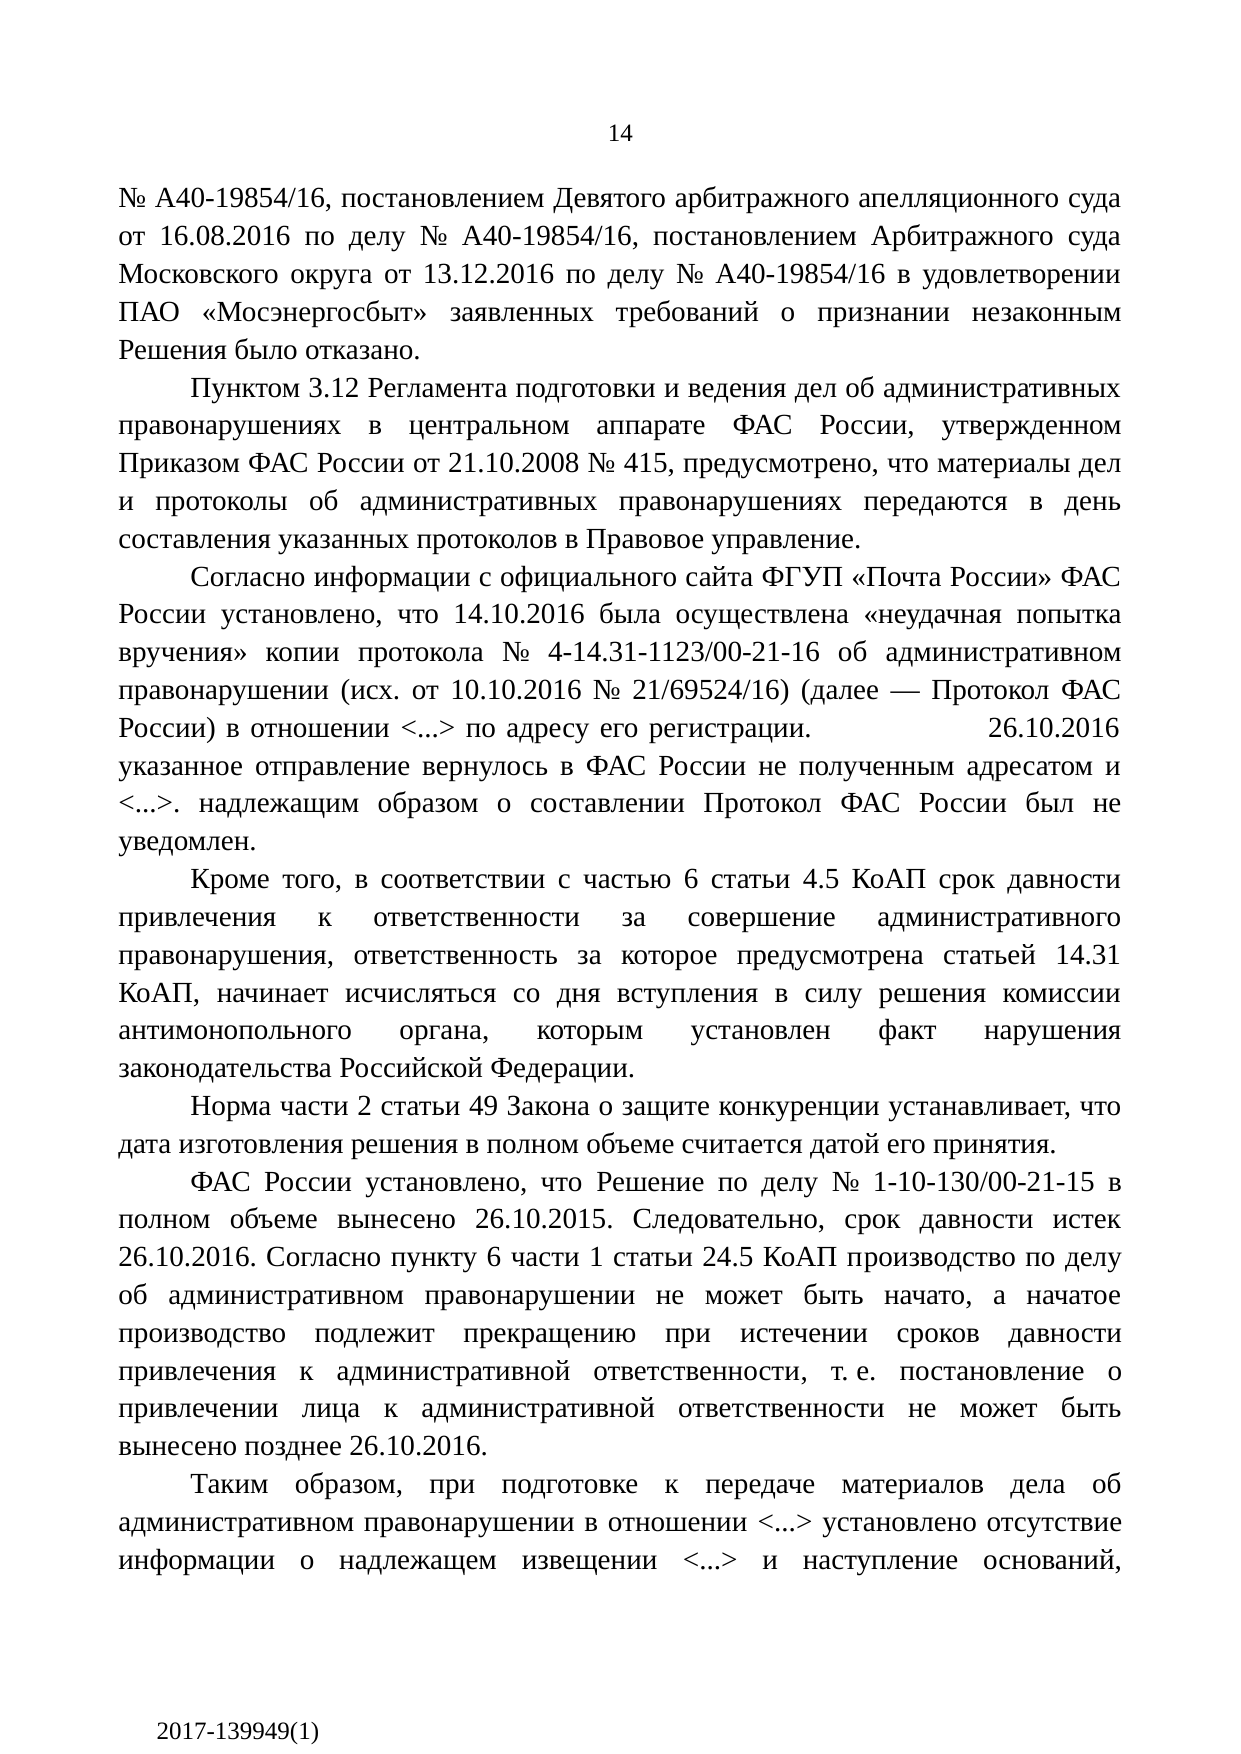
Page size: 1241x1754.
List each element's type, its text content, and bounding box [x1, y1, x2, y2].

text Норма части 2 статьи 49 Закона о защите конкуренции устанавливает, что дата изготовления решения в полном объеме считается датой его принятия. [118, 1084, 1122, 1159]
text ФАС России установлено, что Решение по делу № 1-10-130/00-21-15 в полном объеме вынесено 26.10.2015. Следовательно, срок давности истек 26.10.2016. Согласно пункту 6 части 1 статьи 24.5 КоАП производство по делу об административном правонарушении не может быть начато, а начатое производство подлежит прекращению при истечении сроков давности привлечения к административной ответственности, т. е. постановление о привлечении лица к административной ответственности не может быть вынесено позднее 26.10.2016. [118, 1159, 1122, 1462]
text Таким образом, при подготовке к передаче материалов дела об административном правонарушении в отношении <...> установлено отсутствие информации о надлежащем извещении <...> и наступление оснований, [118, 1462, 1122, 1575]
text № А40-19854/16, постановлением Девятого арбитражного апелляционного суда от 16.08.2016 по делу № А40-19854/16, постановлением Арбитражного суда Московского округа от 13.12.2016 по делу № А40-19854/16 в удовлетворении ПАО «Мосэнергосбыт» заявленных требований о признании незаконным Решения было отказано. [118, 176, 1122, 365]
text Согласно информации с официального сайта ФГУП «Почта России» ФАС России установлено, что 14.10.2016 была осуществлена «неудачная попытка вручения» копии протокола № 4-14.31-1123/00-21-16 об административном правонарушении (исх. от 10.10.2016 № 21/69524/16) (далее — Протокол ФАС России) в отношении <...> по адресу его регистрации. 26.10.2016 указанное отправление вернулось в ФАС России не полученным адресатом и <...>. надлежащим образом о составлении Протокол ФАС России был не уведомлен. [118, 554, 1122, 857]
text Кроме того, в соответствии с частью 6 статьи 4.5 КоАП срок давности привлечения к ответственности за совершение административного правонарушения, ответственность за которое предусмотрена статьей 14.31 КоАП, начинает исчисляться со дня вступления в силу решения комиссии антимонопольного органа, которым установлен факт нарушения законодательства Российской Федерации. [118, 857, 1122, 1084]
text Пунктом 3.12 Регламента подготовки и ведения дел об административных правонарушениях в центральном аппарате ФАС России, утвержденном Приказом ФАС России от 21.10.2008 № 415, предусмотрено, что материалы дел и протоколы об административных правонарушениях передаются в день составления указанных протоколов в Правовое управление. [118, 365, 1122, 554]
